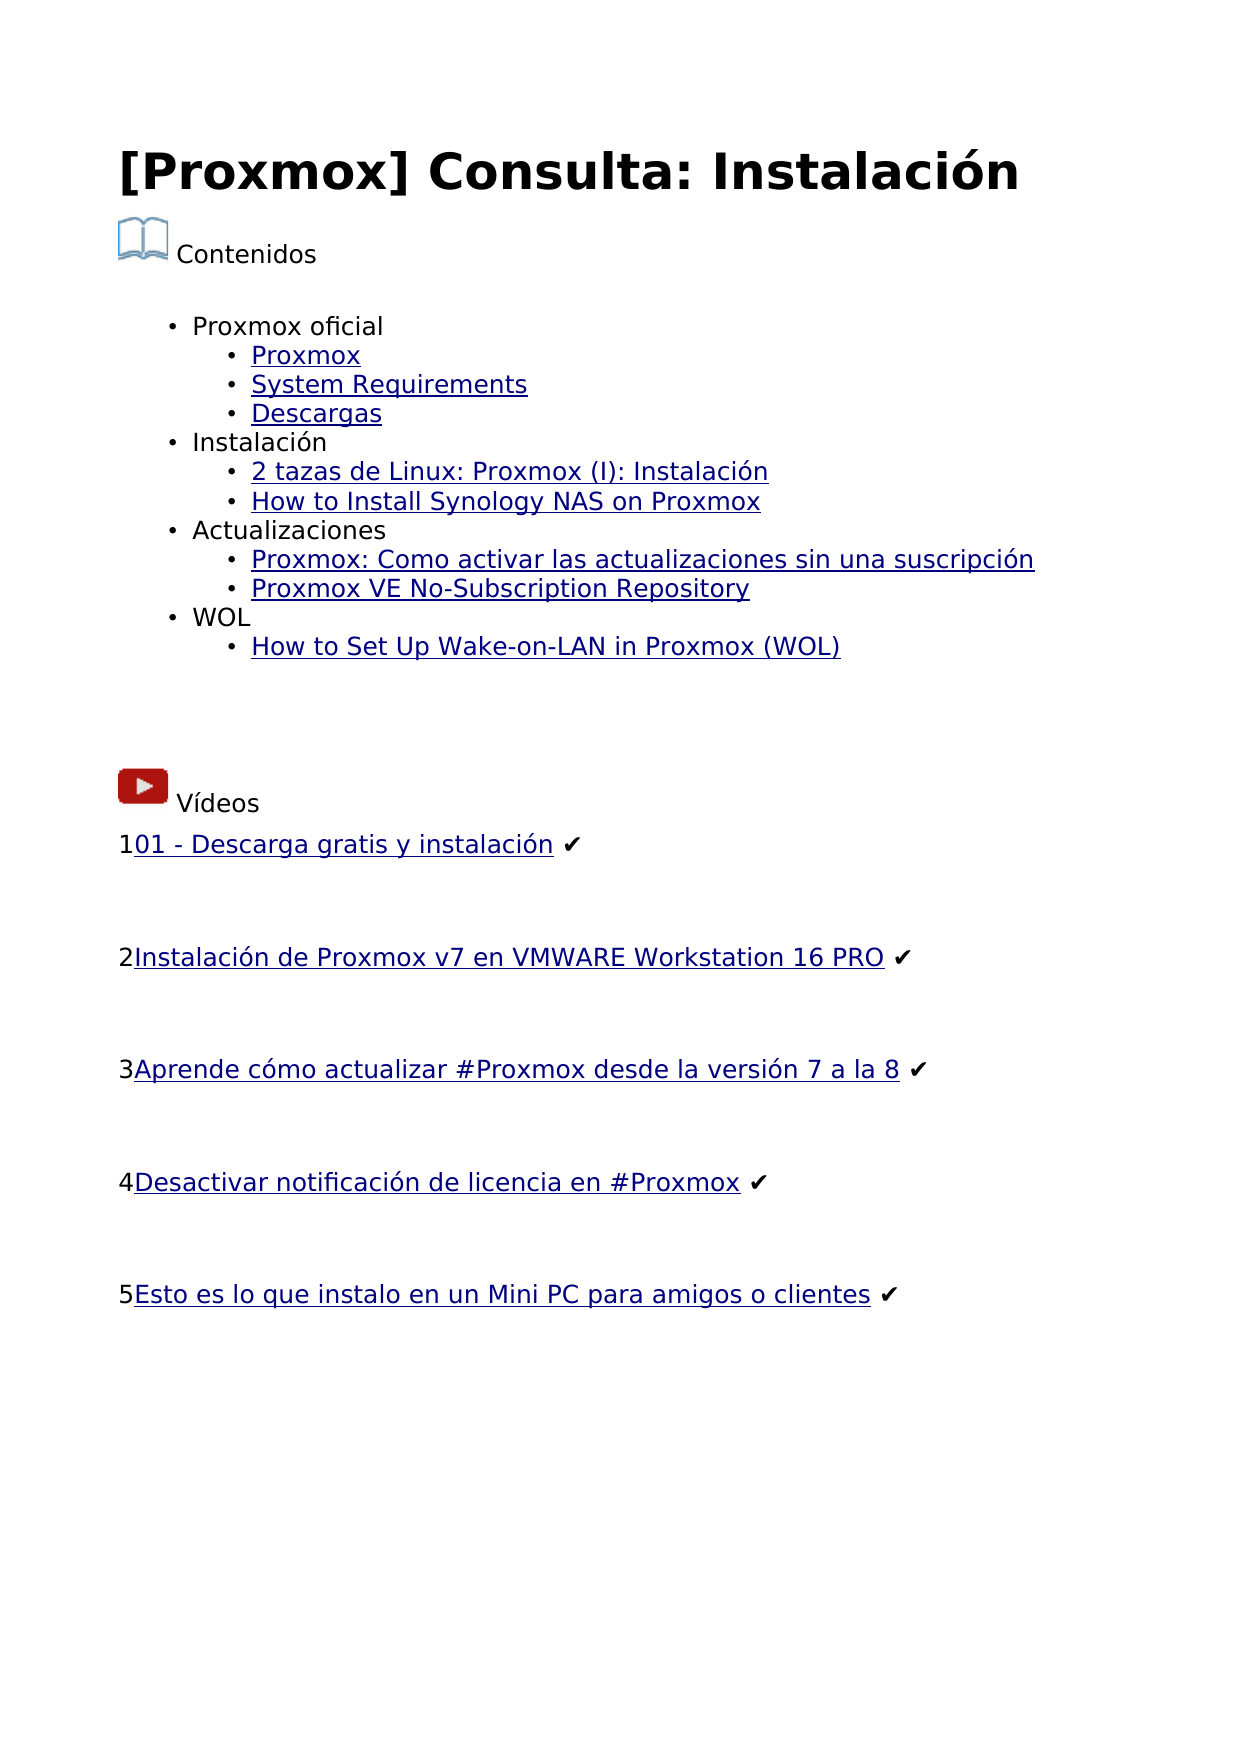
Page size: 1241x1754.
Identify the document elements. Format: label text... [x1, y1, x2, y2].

list Proxmox: Como activar las actualizaciones sin una suscripción [236, 545, 1122, 574]
picture [118, 213, 169, 264]
list 2 tazas de Linux: Proxmox (I): Instalación [236, 458, 1122, 487]
text 2Instalación de Proxmox v7 en VMWARE Workstation 16 PRO ✔ [118, 943, 1122, 972]
picture [118, 762, 169, 812]
list System Requirements [236, 370, 1122, 399]
text Vídeos [118, 762, 1122, 818]
list How to Set Up Wake-on-LAN in Proxmox (WOL) [236, 633, 1122, 662]
text 4Desactivar notificación de licencia en #Proxmox ✔ [118, 1168, 1122, 1197]
list Proxmox VE No-Subscription Repository [236, 574, 1122, 603]
list Actualizaciones [177, 516, 1122, 545]
text 5Esto es lo que instalo en un Mini PC para amigos o clientes ✔ [118, 1281, 1122, 1310]
subtitle [Proxmox] Consulta: Instalación [118, 143, 1122, 201]
list Instalación [177, 428, 1122, 458]
list Proxmox [236, 341, 1122, 370]
list WOL [177, 603, 1122, 633]
list Descargas [236, 399, 1122, 428]
list Proxmox oficial [177, 312, 1122, 341]
list How to Install Synology NAS on Proxmox [236, 487, 1122, 516]
text 3Aprende cómo actualizar #Proxmox desde la versión 7 a la 8 ✔ [118, 1056, 1122, 1085]
text 101 - Descarga gratis y instalación ✔ [118, 831, 1122, 860]
text Contenidos [118, 214, 1122, 270]
